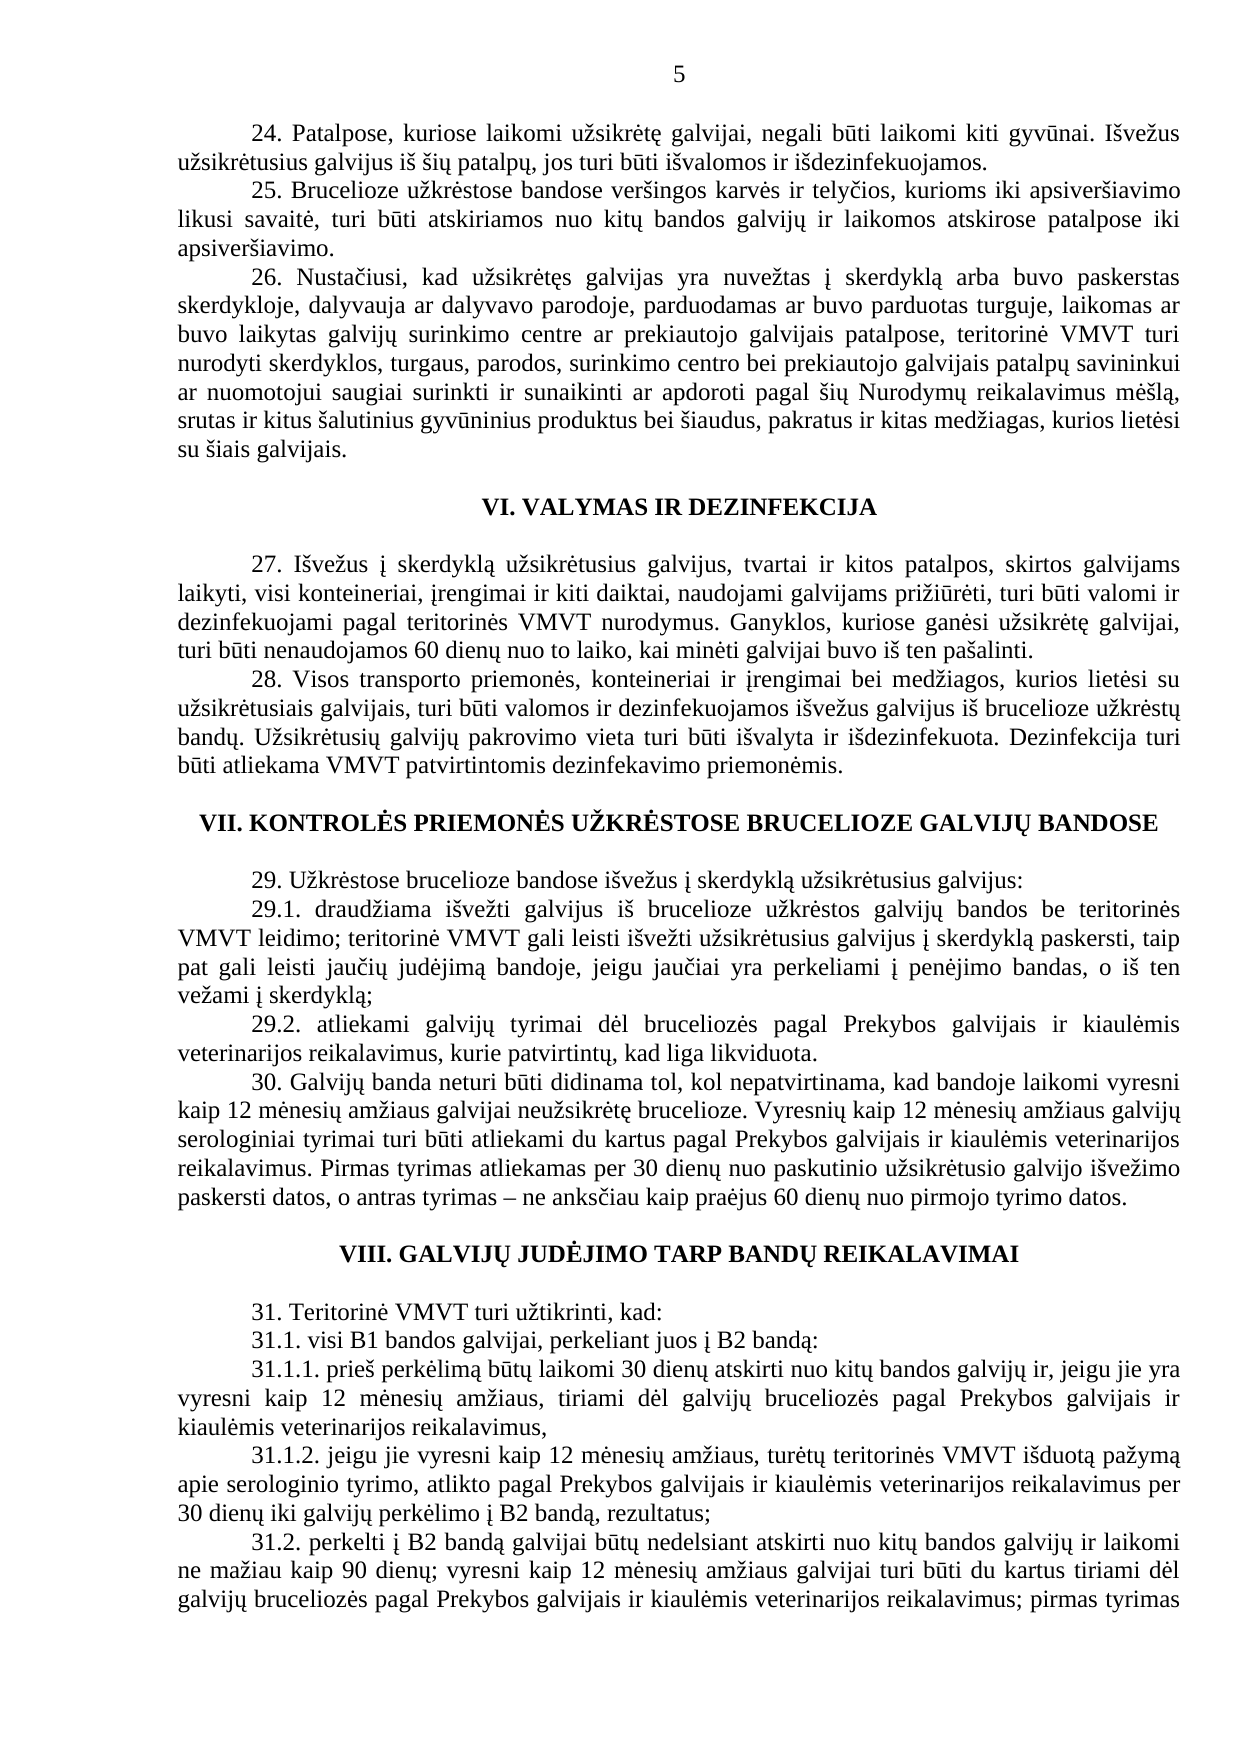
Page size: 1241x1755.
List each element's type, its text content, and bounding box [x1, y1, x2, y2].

text VII. KONTROLĖS PRIEMONĖS UŽKRĖSTOSE BRUCELIOZE GALVIJŲ BANDOSE [177, 808, 1181, 837]
text VI. VALYMAS IR DEZINFEKCIJA [177, 492, 1181, 521]
text 31. Teritorinė VMVT turi užtikrinti, kad: [177, 1297, 1181, 1326]
text 31.1.2. jeigu jie vyresni kaip 12 mėnesių amžiaus, turėtų teritorinės VMVT išduotą pažymą apie serologinio tyrimo, atlikto pagal Prekybos galvijais ir kiaulėmis veterinarijos reikalavimus per 30 dienų iki galvijų perkėlimo į B2 bandą, rezultatus; [177, 1441, 1181, 1527]
text 25. Brucelioze užkrėstose bandose veršingos karvės ir telyčios, kurioms iki apsiveršiavimo likusi savaitė, turi būti atskiriamos nuo kitų bandos galvijų ir laikomos atskirose patalpose iki apsiveršiavimo. [177, 176, 1181, 262]
text VIII. GALVIJŲ JUDĖJIMO TARP BANDŲ REIKALAVIMAI [177, 1239, 1181, 1268]
text 29. Užkrėstose brucelioze bandose išvežus į skerdyklą užsikrėtusius galvijus: [177, 866, 1181, 894]
text 24. Patalpose, kuriose laikomi užsikrėtę galvijai, negali būti laikomi kiti gyvūnai. Išvežus užsikrėtusius galvijus iš šių patalpų, jos turi būti išvalomos ir išdezinfekuojamos. [177, 118, 1181, 176]
text 29.1. draudžiama išvežti galvijus iš brucelioze užkrėstos galvijų bandos be teritorinės VMVT leidimo; teritorinė VMVT gali leisti išvežti užsikrėtusius galvijus į skerdyklą paskersti, taip pat gali leisti jaučių judėjimą bandoje, jeigu jaučiai yra perkeliami į penėjimo bandas, o iš ten vežami į skerdyklą; [177, 894, 1181, 1009]
text 31.1. visi B1 bandos galvijai, perkeliant juos į B2 bandą: [177, 1326, 1181, 1354]
text 31.2. perkelti į B2 bandą galvijai būtų nedelsiant atskirti nuo kitų bandos galvijų ir laikomi ne mažiau kaip 90 dienų; vyresni kaip 12 mėnesių amžiaus galvijai turi būti du kartus tiriami dėl galvijų bruceliozės pagal Prekybos galvijais ir kiaulėmis veterinarijos reikalavimus; pirmas tyrimas [177, 1527, 1181, 1613]
text 26. Nustačiusi, kad užsikrėtęs galvijas yra nuvežtas į skerdyklą arba buvo paskerstas skerdykloje, dalyvauja ar dalyvavo parodoje, parduodamas ar buvo parduotas turguje, laikomas ar buvo laikytas galvijų surinkimo centre ar prekiautojo galvijais patalpose, teritorinė VMVT turi nurodyti skerdyklos, turgaus, parodos, surinkimo centro bei prekiautojo galvijais patalpų savininkui ar nuomotojui saugiai surinkti ir sunaikinti ar apdoroti pagal šių Nurodymų reikalavimus mėšlą, srutas ir kitus šalutinius gyvūninius produktus bei šiaudus, pakratus ir kitas medžiagas, kurios lietėsi su šiais galvijais. [177, 262, 1181, 463]
text 31.1.1. prieš perkėlimą būtų laikomi 30 dienų atskirti nuo kitų bandos galvijų ir, jeigu jie yra vyresni kaip 12 mėnesių amžiaus, tiriami dėl galvijų bruceliozės pagal Prekybos galvijais ir kiaulėmis veterinarijos reikalavimus, [177, 1354, 1181, 1441]
text 27. Išvežus į skerdyklą užsikrėtusius galvijus, tvartai ir kitos patalpos, skirtos galvijams laikyti, visi konteineriai, įrengimai ir kiti daiktai, naudojami galvijams prižiūrėti, turi būti valomi ir dezinfekuojami pagal teritorinės VMVT nurodymus. Ganyklos, kuriose ganėsi užsikrėtę galvijai, turi būti nenaudojamos 60 dienų nuo to laiko, kai minėti galvijai buvo iš ten pašalinti. [177, 549, 1181, 664]
text 28. Visos transporto priemonės, konteineriai ir įrengimai bei medžiagos, kurios lietėsi su užsikrėtusiais galvijais, turi būti valomos ir dezinfekuojamos išvežus galvijus iš brucelioze užkrėstų bandų. Užsikrėtusių galvijų pakrovimo vieta turi būti išvalyta ir išdezinfekuota. Dezinfekcija turi būti atliekama VMVT patvirtintomis dezinfekavimo priemonėmis. [177, 664, 1181, 779]
text 30. Galvijų banda neturi būti didinama tol, kol nepatvirtinama, kad bandoje laikomi vyresni kaip 12 mėnesių amžiaus galvijai neužsikrėtę brucelioze. Vyresnių kaip 12 mėnesių amžiaus galvijų serologiniai tyrimai turi būti atliekami du kartus pagal Prekybos galvijais ir kiaulėmis veterinarijos reikalavimus. Pirmas tyrimas atliekamas per 30 dienų nuo paskutinio užsikrėtusio galvijo išvežimo paskersti datos, o antras tyrimas – ne anksčiau kaip praėjus 60 dienų nuo pirmojo tyrimo datos. [177, 1067, 1181, 1211]
text 29.2. atliekami galvijų tyrimai dėl bruceliozės pagal Prekybos galvijais ir kiaulėmis veterinarijos reikalavimus, kurie patvirtintų, kad liga likviduota. [177, 1009, 1181, 1067]
